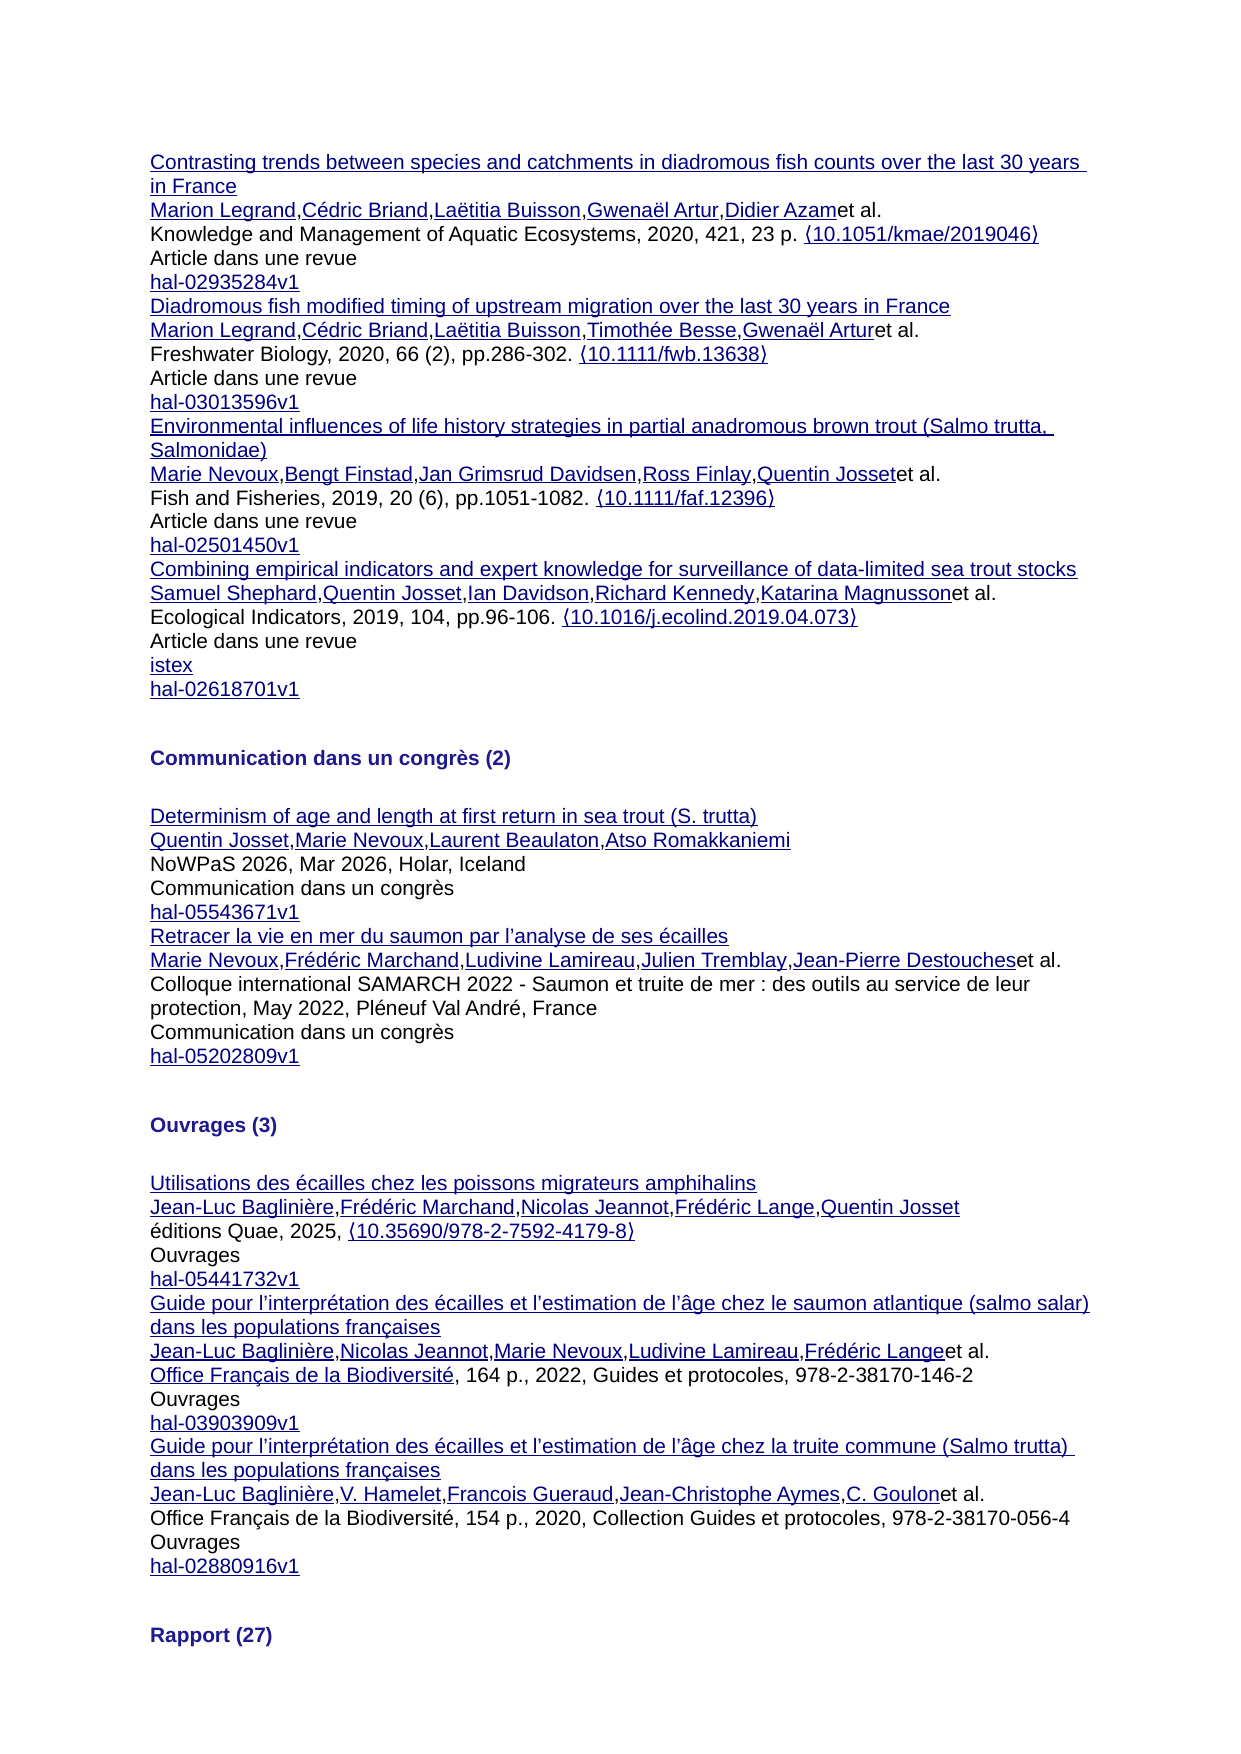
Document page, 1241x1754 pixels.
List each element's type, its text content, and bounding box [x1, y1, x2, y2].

table_cell Retracer la vie en mer du saumon par l’analyse de ses écailles Marie Nevoux,Frédéric Marchand,Ludivine Lamireau,Julien Tremblay,Jean-Pierre Destoucheset al. Colloque international SAMARCH 2022 - Saumon et truite de mer : des outils au service de leur protection, May 2022, Pléneuf Val André, France Communication dans un congrès hal-05202809v1 [150, 924, 1090, 1068]
table_cell Diadromous fish modified timing of upstream migration over the last 30 years in France Marion Legrand,Cédric Briand,Laëtitia Buisson,Timothée Besse,Gwenaël Arturet al. Freshwater Biology, 2020, 66 (2), pp.286-302. ⟨10.1111/fwb.13638⟩ Article dans une revue hal-03013596v1 [150, 294, 1090, 413]
table_header Determinism of age and length at first return in sea trout (S. trutta) Quentin Josset,Marie Nevoux,Laurent Beaulaton,Atso Romakkaniemi NoWPaS 2026, Mar 2026, Holar, Iceland Communication dans un congrès hal-05543671v1 [150, 804, 1090, 924]
table_cell Environmental influences of life history strategies in partial anadromous brown trout (Salmo trutta, Salmonidae) Marie Nevoux,Bengt Finstad,Jan Grimsrud Davidsen,Ross Finlay,Quentin Jossetet al. Fish and Fisheries, 2019, 20 (6), pp.1051-1082. ⟨10.1111/faf.12396⟩ Article dans une revue hal-02501450v1 [150, 414, 1090, 557]
table_cell dans les populations françaises Jean-Luc Baglinière,Nicolas Jeannot,Marie Nevoux,Ludivine Lamireau,Frédéric Langeet al. Office Français de la Biodiversité, 164 p., 2022, Guides et protocoles, 978-2-38170-146-2 Ouvrages hal-03903909v1 [150, 1313, 1090, 1434]
table_cell Contrasting trends between species and catchments in diadromous fish counts over the last 30 years in France Marion Legrand,Cédric Briand,Laëtitia Buisson,Gwenaël Artur,Didier Azamet al. Knowledge and Management of Aquatic Ecosystems, 2020, 421, 23 p. ⟨10.1051/kmae/2019046⟩ Article dans une revue hal-02935284v1 [150, 150, 1090, 294]
table_cell Combining empirical indicators and expert knowledge for surveillance of data-limited sea trout stocks Samuel Shephard,Quentin Josset,Ian Davidson,Richard Kennedy,Katarina Magnussonet al. Ecological Indicators, 2019, 104, pp.96-106. ⟨10.1016/j.ecolind.2019.04.073⟩ Article dans une revue istex hal-02618701v1 [150, 557, 1090, 701]
table_cell Guide pour l’interprétation des écailles et l’estimation de l’âge chez la truite commune (Salmo trutta) dans les populations françaises Jean-Luc Baglinière,V. Hamelet,Francois Gueraud,Jean-Christophe Aymes,C. Goulonet al. Office Français de la Biodiversité, 154 p., 2020, Collection Guides et protocoles, 978-2-38170-056-4 Ouvrages hal-02880916v1 [150, 1434, 1090, 1578]
table_header Utilisations des écailles chez les poissons migrateurs amphihalins Jean-Luc Baglinière,Frédéric Marchand,Nicolas Jeannot,Frédéric Lange,Quentin Josset éditions Quae, 2025, ⟨10.35690/978-2-7592-4179-8⟩ Ouvrages hal-05441732v1 [150, 1171, 1090, 1291]
subtitle Communication dans un congrès (2) [150, 746, 1090, 770]
subtitle Rapport (27) [150, 1623, 1090, 1647]
subtitle Ouvrages (3) [150, 1112, 1090, 1136]
table_cell Guide pour l’interprétation des écailles et l’estimation de l’âge chez le saumon atlantique (salmo salar) [150, 1291, 1090, 1312]
